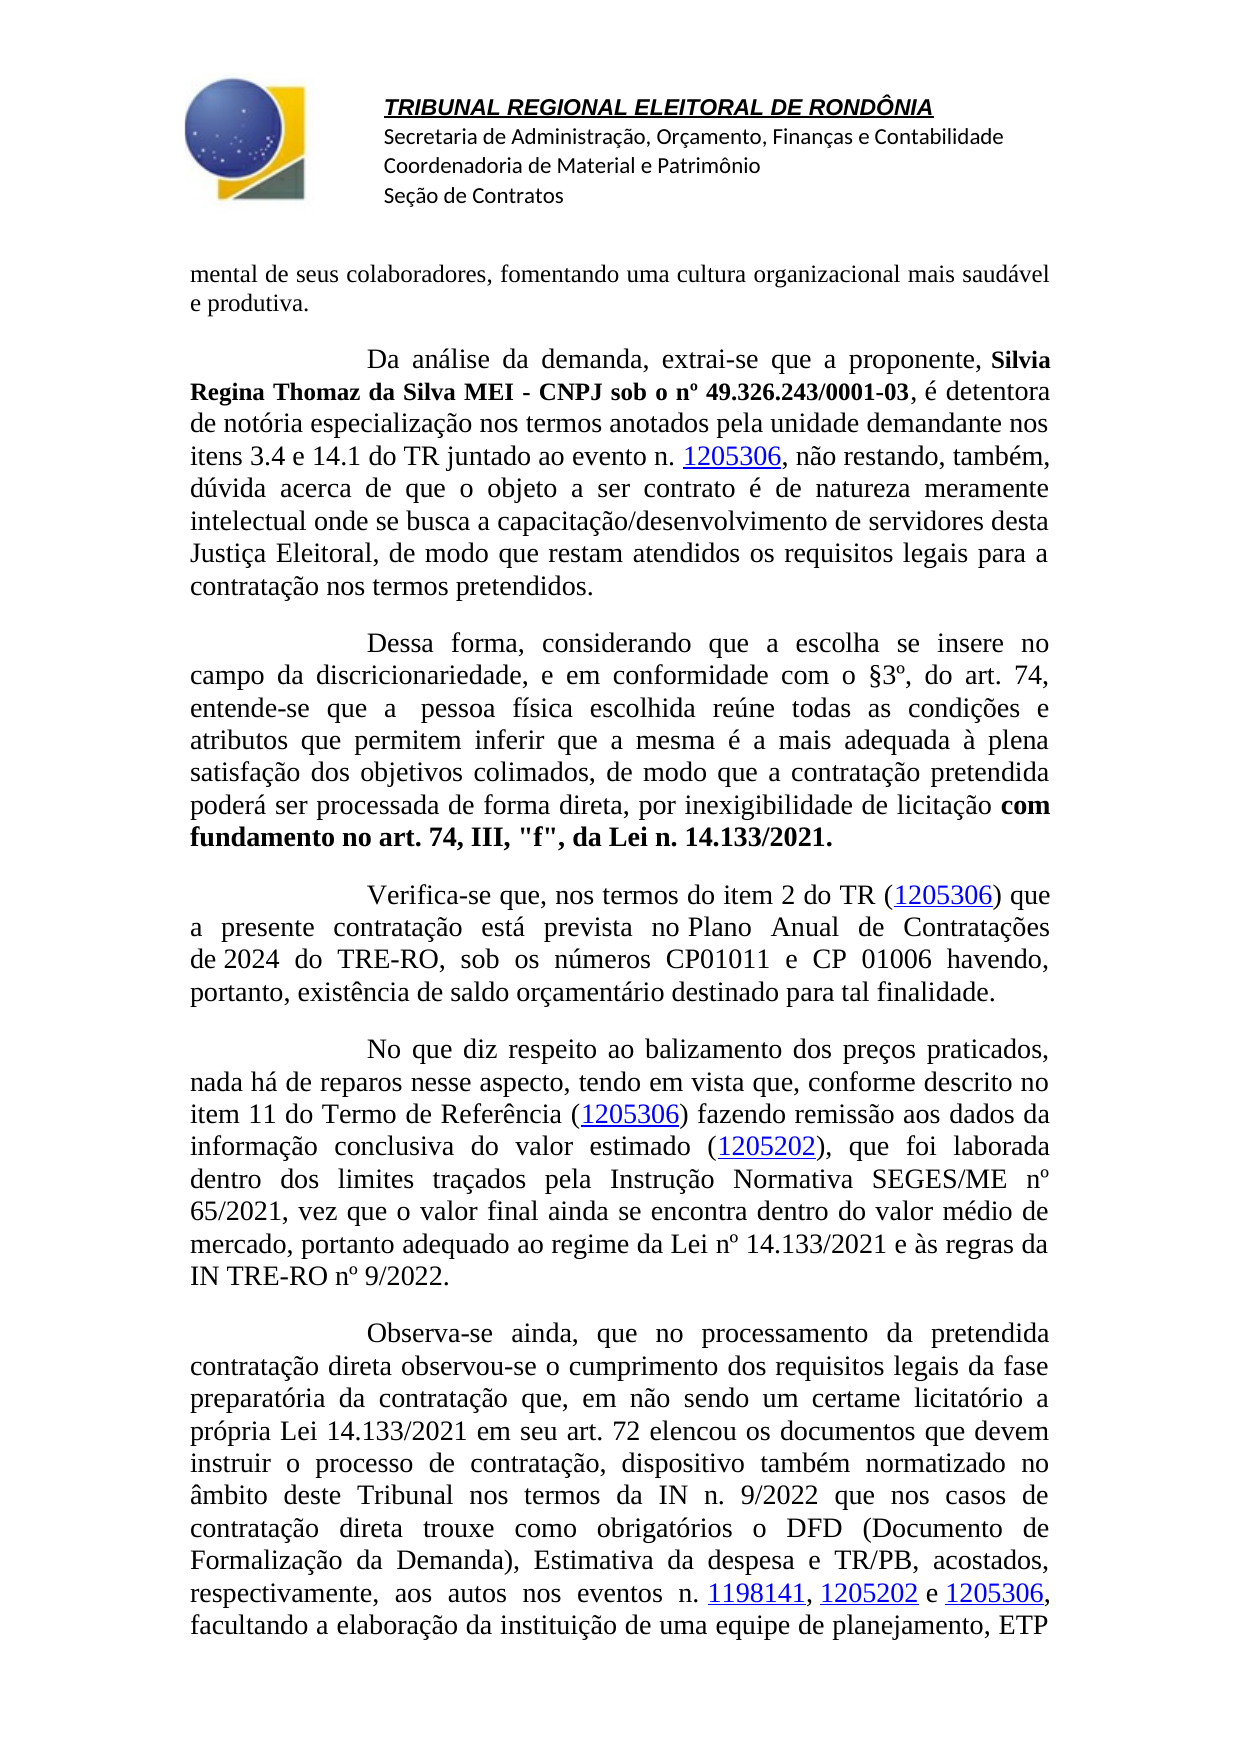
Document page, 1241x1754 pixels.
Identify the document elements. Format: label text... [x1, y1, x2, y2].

text Da análise da demanda, extrai-se que a proponente, Silvia Regina Thomaz da Silva MEI - CNPJ sob o nº 49.326.243/0001-03, é detentora de notória especialização nos termos anotados pela unidade demandante nos itens 3.4 e 14.1 do TR juntado ao evento n. 1205306, não restando, também, dúvida acerca de que o objeto a ser contrato é de natureza meramente intelectual onde se busca a capacitação/desenvolvimento de servidores desta Justiça Eleitoral, de modo que restam atendidos os requisitos legais para a contratação nos termos pretendidos. [190, 342, 1051, 601]
text No que diz respeito ao balizamento dos preços praticados, nada há de reparos nesse aspecto, tendo em vista que, conforme descrito no item 11 do Termo de Referência (1205306) fazendo remissão aos dados da informação conclusiva do valor estimado (1205202), que foi laborada dentro dos limites traçados pela Instrução Normativa SEGES/ME nº 65/2021, vez que o valor final ainda se encontra dentro do valor médio de mercado, portanto adequado ao regime da Lei nº 14.133/2021 e às regras da IN TRE-RO nº 9/2022. [190, 1032, 1051, 1291]
text mental de seus colaboradores, fomentando uma cultura organizacional mais saudável e produtiva. [190, 259, 1051, 317]
text Observa-se ainda, que no processamento da pretendida contratação direta observou-se o cumprimento dos requisitos legais da fase preparatória da contratação que, em não sendo um certame licitatório a própria Lei 14.133/2021 em seu art. 72 elencou os documentos que devem instruir o processo de contratação, dispositivo também normatizado no âmbito deste Tribunal nos termos da IN n. 9/2022 que nos casos de contratação direta trouxe como obrigatórios o DFD (Documento de Formalização da Demanda), Estimativa da despesa e TR/PB, acostados, respectivamente, aos autos nos eventos n. 1198141, 1205202 e 1205306, facultando a elaboração da instituição de uma equipe de planejamento, ETP [190, 1316, 1051, 1640]
text Verifica-se que, nos termos do item 2 do TR (1205306) que a presente contratação está prevista no Plano Anual de Contratações de 2024 do TRE-RO, sob os números CP01011 e CP 01006 havendo, portanto, existência de saldo orçamentário destinado para tal finalidade. [190, 878, 1051, 1007]
text Dessa forma, considerando que a escolha se insere no campo da discricionariedade, e em conformidade com o §3º, do art. 74, entende-se que a pessoa física escolhida reúne todas as condições e atributos que permitem inferir que a mesma é a mais adequada à plena satisfação dos objetivos colimados, de modo que a contratação pretendida poderá ser processada de forma direta, por inexigibilidade de licitação com fundamento no art. 74, III, "f", da Lei n. 14.133/2021. [190, 626, 1051, 853]
